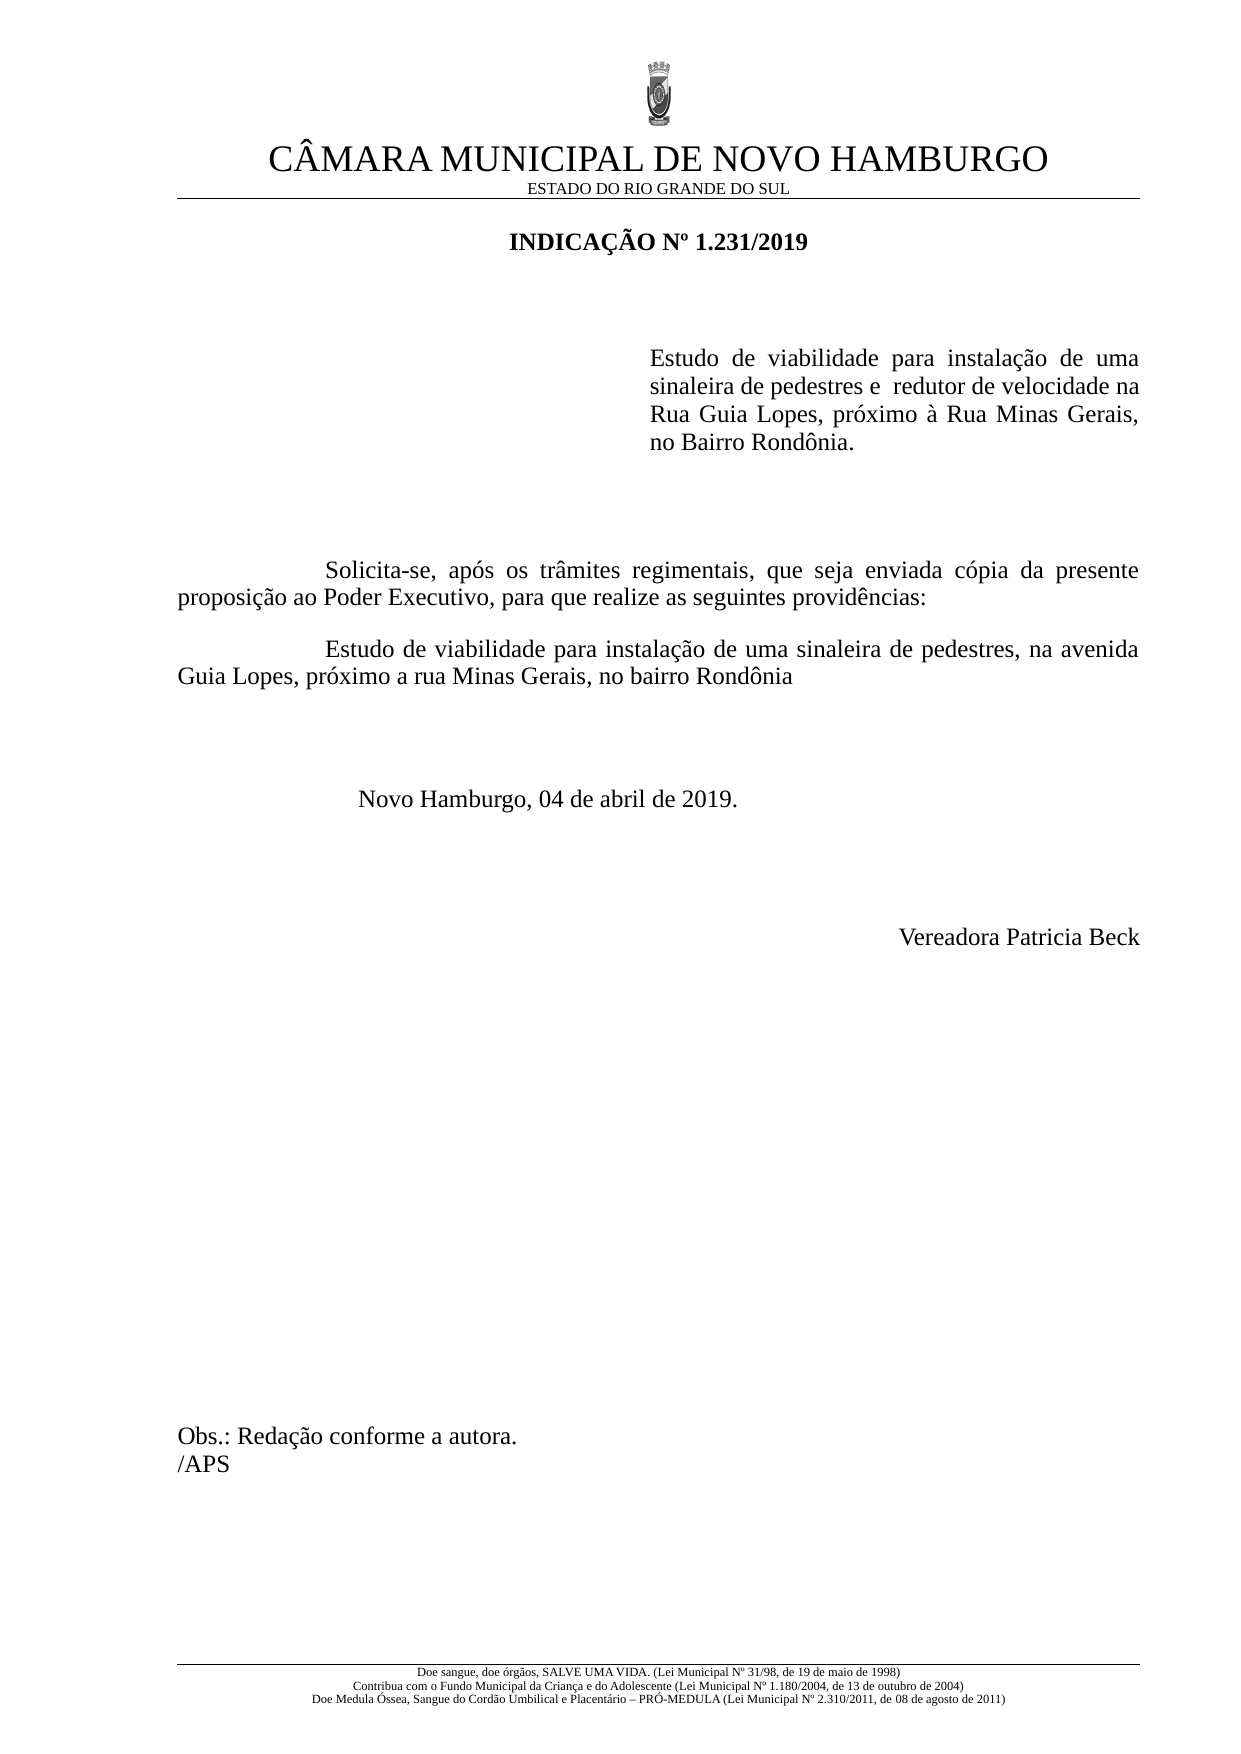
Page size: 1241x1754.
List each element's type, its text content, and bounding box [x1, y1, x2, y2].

text Solicita-se, após os trâmites regimentais, que seja enviada cópia da presente proposição ao Poder Executivo, para que realize as seguintes providências: [177, 556, 1140, 611]
text /APS [177, 1450, 1140, 1478]
text Novo Hamburgo, 04 de abril de 2019. [177, 785, 1140, 813]
text Obs.: Redação conforme a autora. [177, 1422, 1140, 1450]
text Vereadora Patricia Beck [177, 923, 1140, 951]
text Estudo de viabilidade para instalação de uma sinaleira de pedestres e redutor de velocidade na Rua Guia Lopes, próximo à Rua Minas Gerais, no Bairro Rondônia. [649, 344, 1140, 455]
text INDICAÇÃO Nº 1.231/2019 [177, 228, 1140, 256]
text Estudo de viabilidade para instalação de uma sinaleira de pedestres, na avenida Guia Lopes, próximo a rua Minas Gerais, no bairro Rondônia [177, 635, 1140, 690]
